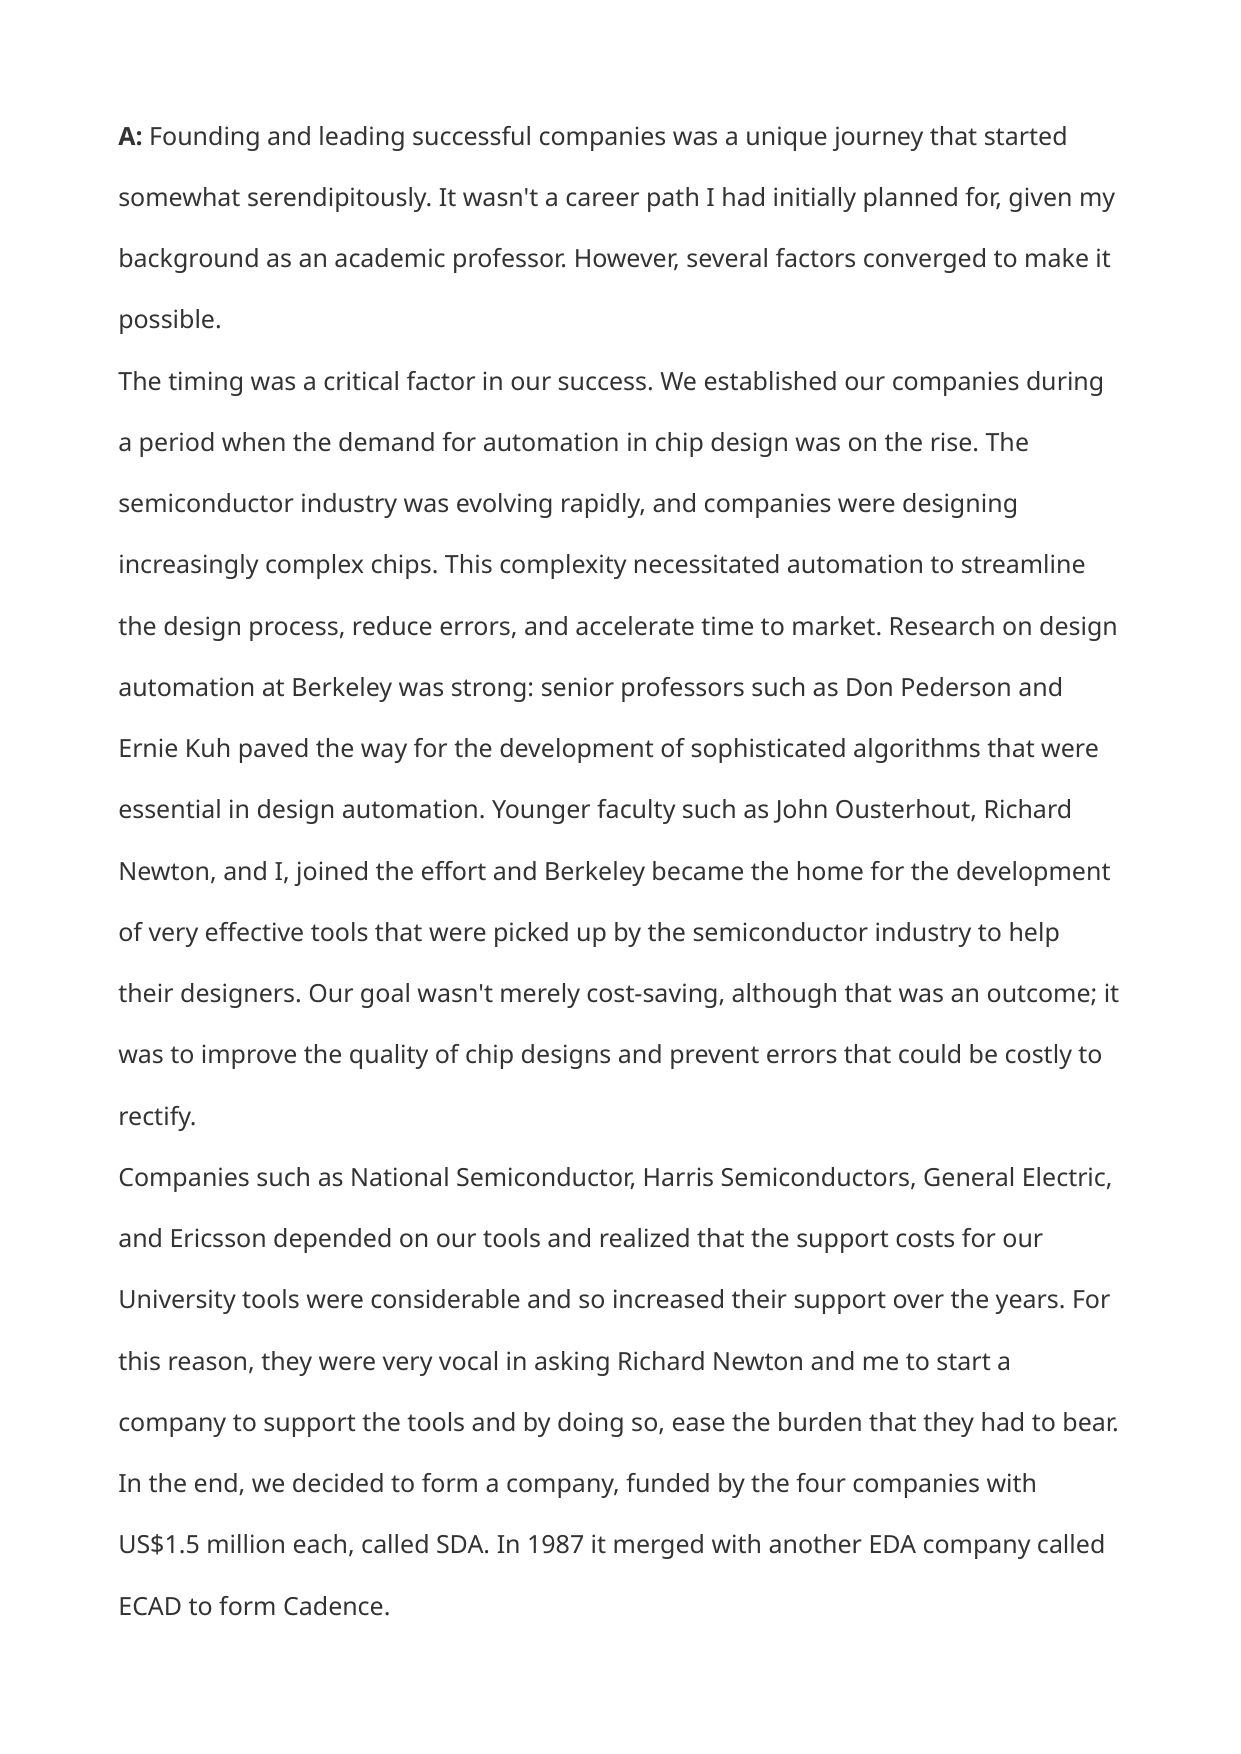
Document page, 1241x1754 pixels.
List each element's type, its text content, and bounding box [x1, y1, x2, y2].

text The timing was a critical factor in our success. We established our companies during a period when the demand for automation in chip design was on the rise. The semiconductor industry was evolving rapidly, and companies were designing increasingly complex chips. This complexity necessitated automation to streamline the design process, reduce errors, and accelerate time to market. Research on design automation at Berkeley was strong: senior professors such as Don Pederson and Ernie Kuh paved the way for the development of sophisticated algorithms that were essential in design automation. Younger faculty such as John Ousterhout, Richard Newton, and I, joined the effort and Berkeley became the home for the development of very effective tools that were picked up by the semiconductor industry to help their designers. Our goal wasn't merely cost-saving, although that was an outcome; it was to improve the quality of chip designs and prevent errors that could be costly to rectify. [118, 363, 1122, 1132]
text Companies such as National Semiconductor, Harris Semiconductors, General Electric, and Ericsson depended on our tools and realized that the support costs for our University tools were considerable and so increased their support over the years. For this reason, they were very vocal in asking Richard Newton and me to start a company to support the tools and by doing so, ease the burden that they had to bear. In the end, we decided to form a company, funded by the four companies with US$1.5 million each, called SDA. In 1987 it merged with another EDA company called ECAD to form Cadence. [118, 1159, 1122, 1622]
text A: Founding and leading successful companies was a unique journey that started somewhat serendipitously. It wasn't a career path I had initially planned for, given my background as an academic professor. However, several factors converged to make it possible. [118, 118, 1122, 336]
